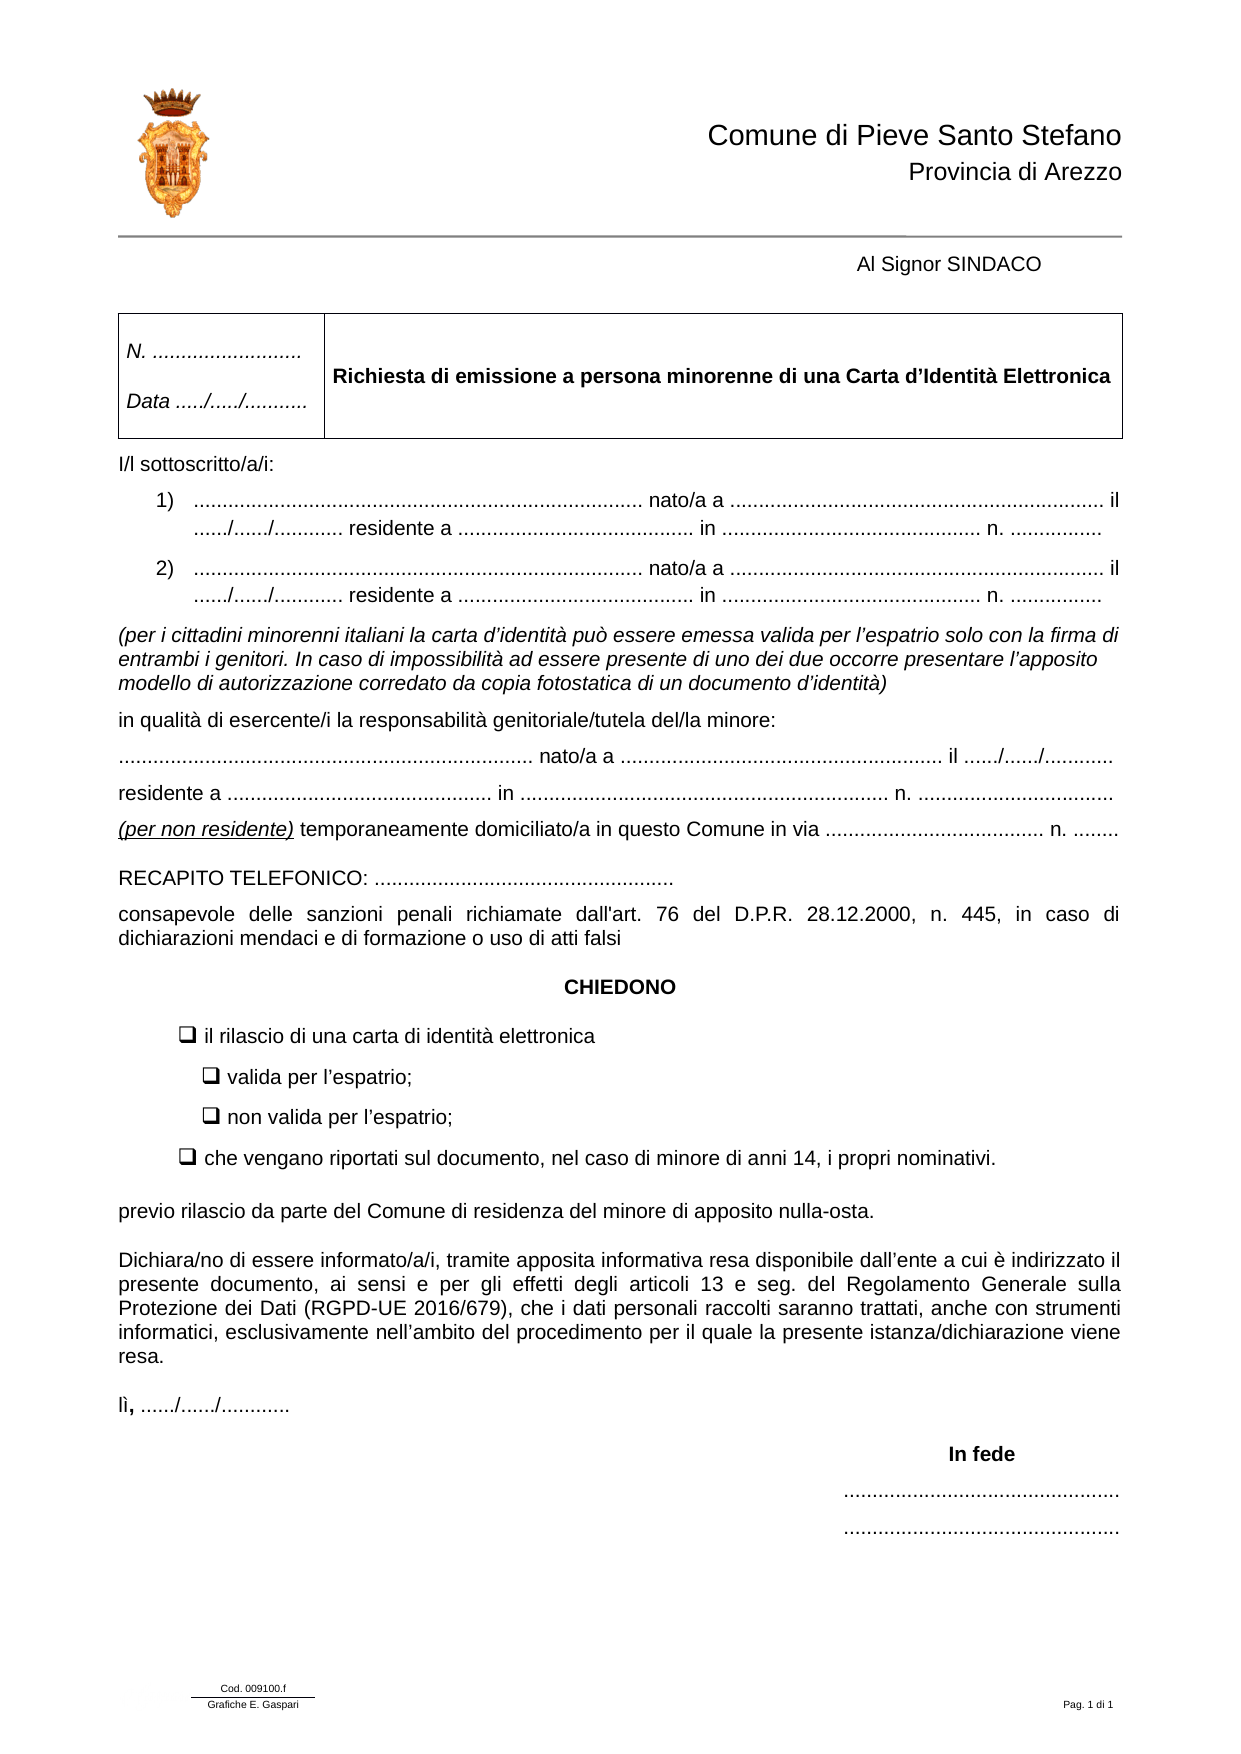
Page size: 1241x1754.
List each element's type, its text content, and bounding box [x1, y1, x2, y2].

text Dichiara/no di essere informato/a/i, tramite apposita informativa resa disponibile dall’ente a cui è indirizzato il presente documento, ai sensi e per gli effetti degli articoli 13 e seg. del Regolamento Generale sulla Protezione dei Dati (RGPD-UE 2016/679), che i dati personali raccolti saranno trattati, anche con strumenti informatici, esclusivamente nell’ambito del procedimento per il quale la presente istanza/dichiarazione viene resa. [118, 1248, 1122, 1368]
text  valida per l’espatrio; [112, 1064, 1122, 1089]
text CHIEDONO [118, 975, 1122, 999]
text ................................................ [118, 1515, 1122, 1539]
text RECAPITO TELEFONICO: .................................................... [118, 865, 1122, 889]
text  non valida per l’espatrio; [112, 1105, 1122, 1130]
text Provincia di Arezzo [224, 157, 1122, 185]
text residente a .............................................. in ................................................................ n. .................................. [118, 781, 1122, 804]
list .............................................................................. nato/a a ................................................................. il ....../....../............ residente a ......................................... in ............................................. n. ................ [156, 556, 1122, 607]
picture [122, 87, 224, 219]
text ........................................................................ nato/a a ........................................................ il ....../....../............ [118, 744, 1122, 768]
table_header Richiesta di emissione a persona minorenne di una Carta d’Identità Elettronica [325, 314, 1122, 438]
text In fede [118, 1442, 1122, 1466]
text  che vengano riportati sul documento, nel caso di minore di anni 14, i propri nominativi. [177, 1146, 1122, 1170]
text (per non residente) temporaneamente domiciliato/a in questo Comune in via ...................................... n. ........ [118, 817, 1122, 841]
list .............................................................................. nato/a a ................................................................. il ....../....../............ residente a ......................................... in ............................................. n. ................ [156, 488, 1122, 540]
text ................................................ [118, 1478, 1122, 1502]
text  il rilascio di una carta di identità elettronica [177, 1024, 1122, 1048]
text lì, ....../....../............ [118, 1393, 1122, 1417]
text consapevole delle sanzioni penali richiamate dall'art. 76 del D.P.R. 28.12.2000, n. 445, in caso di dichiarazioni mendaci e di formazione o uso di atti falsi [118, 902, 1122, 950]
table_header N. .......................... Data ...../...../........... [119, 314, 324, 438]
text previo rilascio da parte del Comune di residenza del minore di apposito nulla-osta. [118, 1199, 1122, 1223]
text in qualità di esercente/i la responsabilità genitoriale/tutela del/la minore: [118, 708, 1122, 732]
text (per i cittadini minorenni italiani la carta d’identità può essere emessa valida per l’espatrio solo con la firma di entrambi i genitori. In caso di impossibilità ad essere presente di uno dei due occorre presentare l’apposito modello di autorizzazione corredato da copia fotostatica di un documento d’identità) [118, 623, 1122, 695]
text Al Signor SINDACO [857, 252, 1122, 276]
text Comune di Pieve Santo Stefano [224, 118, 1122, 152]
text I/l sottoscritto/a/i: [118, 452, 1122, 476]
